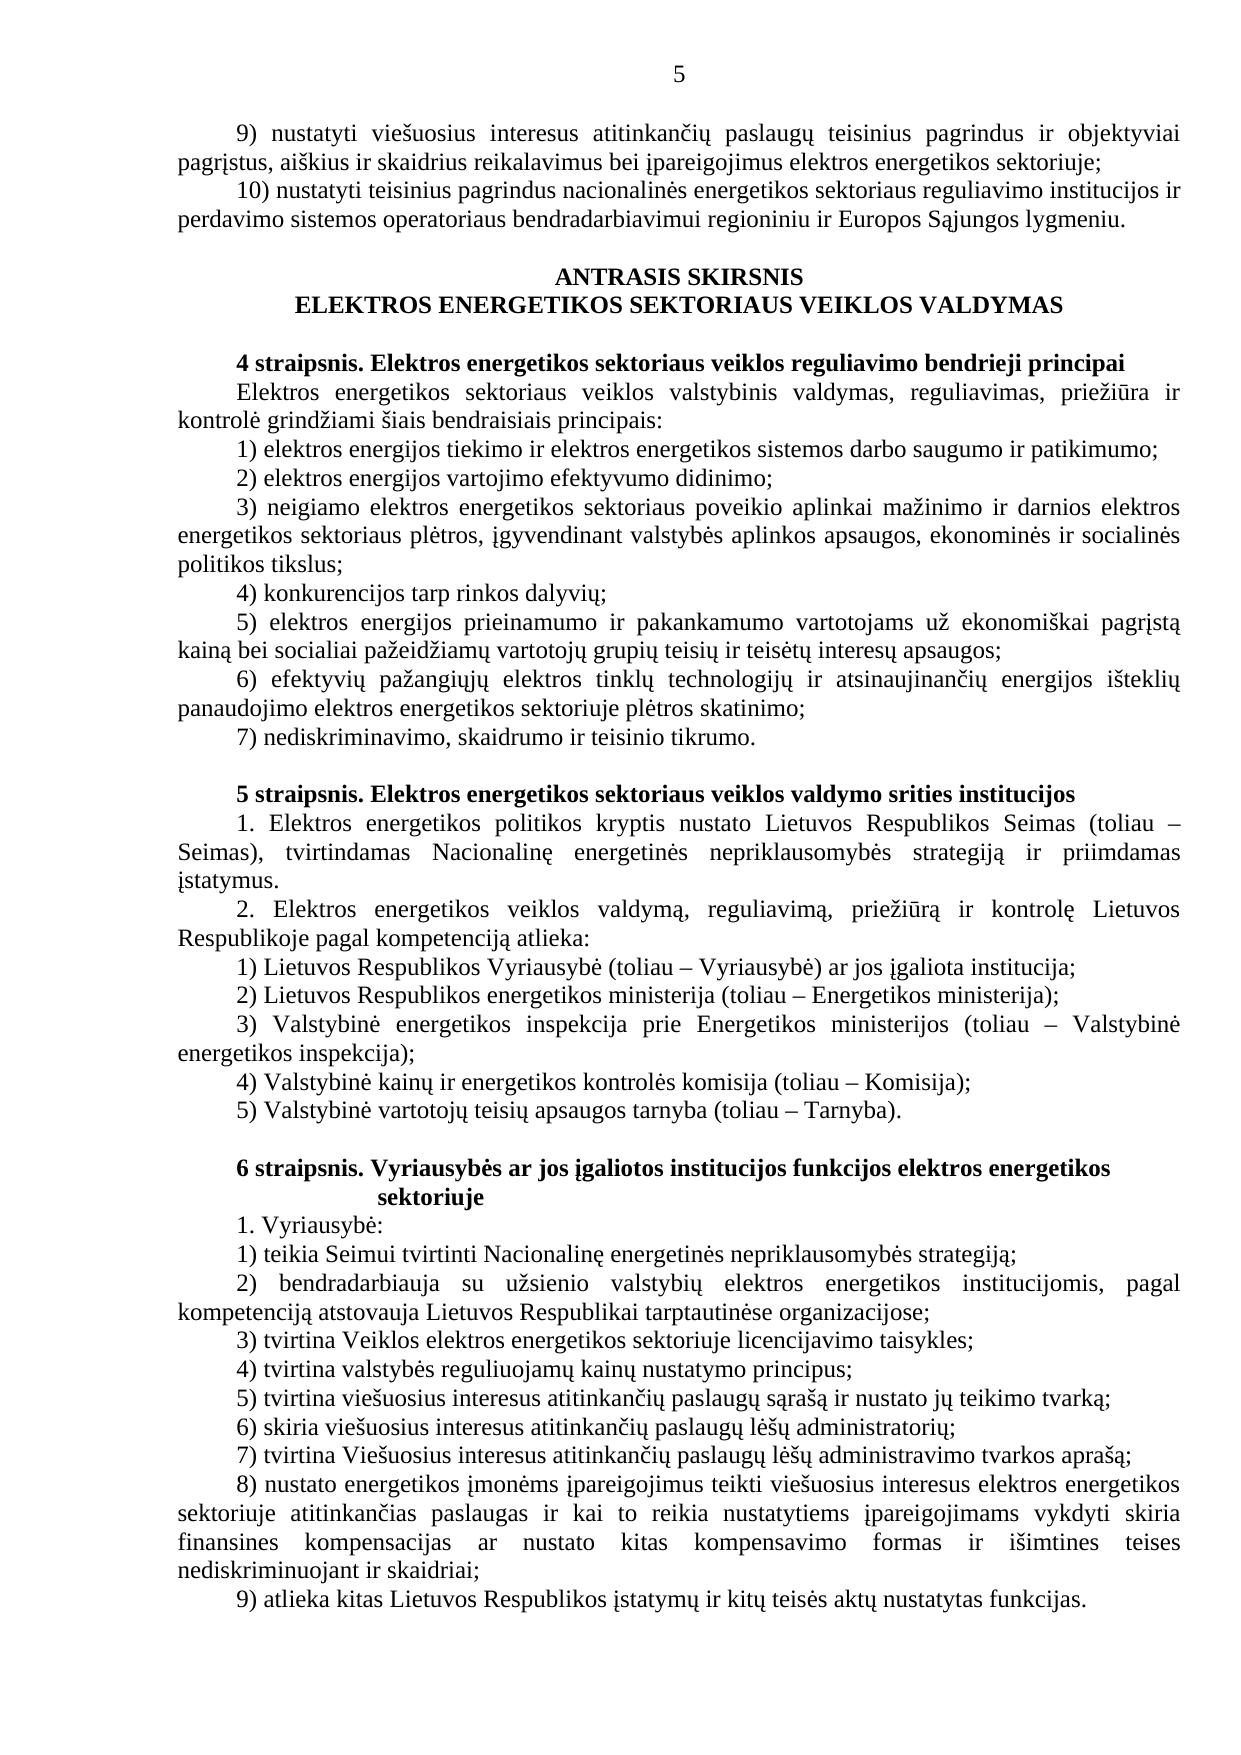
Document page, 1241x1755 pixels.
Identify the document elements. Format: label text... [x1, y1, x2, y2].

text 3) tvirtina Veiklos elektros energetikos sektoriuje licencijavimo taisykles; [177, 1326, 1181, 1354]
text 4 straipsnis. Elektros energetikos sektoriaus veiklos reguliavimo bendrieji principai [236, 348, 1181, 377]
text 1) teikia Seimui tvirtinti Nacionalinę energetinės nepriklausomybės strategiją; [177, 1239, 1181, 1268]
text 1) elektros energijos tiekimo ir elektros energetikos sistemos darbo saugumo ir patikimumo; [177, 434, 1181, 463]
text 4) Valstybinė kainų ir energetikos kontrolės komisija (toliau – Komisija); [177, 1067, 1181, 1096]
text ANTRASIS SKIRSNIS [177, 262, 1181, 291]
text 3) Valstybinė energetikos inspekcija prie Energetikos ministerijos (toliau – Valstybinė energetikos inspekcija); [177, 1009, 1181, 1067]
text 7) nediskriminavimo, skaidrumo ir teisinio tikrumo. [177, 722, 1181, 751]
text 2) bendradarbiauja su užsienio valstybių elektros energetikos institucijomis, pagal kompetenciją atstovauja Lietuvos Respublikai tarptautinėse organizacijose; [177, 1268, 1181, 1326]
text 1. Vyriausybė: [177, 1211, 1181, 1239]
text 9) nustatyti viešuosius interesus atitinkančių paslaugų teisinius pagrindus ir objektyviai pagrįstus, aiškius ir skaidrius reikalavimus bei įpareigojimus elektros energetikos sektoriuje; [177, 118, 1181, 176]
text 1) Lietuvos Respublikos Vyriausybė (toliau – Vyriausybė) ar jos įgaliota institucija; [177, 952, 1181, 981]
text Elektros energetikos sektoriaus veiklos valstybinis valdymas, reguliavimas, priežiūra ir kontrolė grindžiami šiais bendraisiais principais: [177, 377, 1181, 434]
text 6) efektyvių pažangiųjų elektros tinklų technologijų ir atsinaujinančių energijos išteklių panaudojimo elektros energetikos sektoriuje plėtros skatinimo; [177, 664, 1181, 722]
text ELEKTROS ENERGETIKOS SEKTORIAUS VEIKLOS VALDYMAS [177, 291, 1181, 319]
text 6) skiria viešuosius interesus atitinkančių paslaugų lėšų administratorių; [177, 1412, 1181, 1441]
text 1. Elektros energetikos politikos kryptis nustato Lietuvos Respublikos Seimas (toliau – Seimas), tvirtindamas Nacionalinę energetinės nepriklausomybės strategiją ir priimdamas įstatymus. [177, 808, 1181, 894]
text 2) elektros energijos vartojimo efektyvumo didinimo; [177, 463, 1181, 492]
text 2. Elektros energetikos veiklos valdymą, reguliavimą, priežiūrą ir kontrolę Lietuvos Respublikoje pagal kompetenciją atlieka: [177, 894, 1181, 952]
text 9) atlieka kitas Lietuvos Respublikos įstatymų ir kitų teisės aktų nustatytas funkcijas. [177, 1584, 1181, 1613]
text 4) tvirtina valstybės reguliuojamų kainų nustatymo principus; [177, 1354, 1181, 1383]
text 3) neigiamo elektros energetikos sektoriaus poveikio aplinkai mažinimo ir darnios elektros energetikos sektoriaus plėtros, įgyvendinant valstybės aplinkos apsaugos, ekonominės ir socialinės politikos tikslus; [177, 492, 1181, 578]
text 5 straipsnis. Elektros energetikos sektoriaus veiklos valdymo srities institucijos [177, 779, 1181, 808]
text 5) tvirtina viešuosius interesus atitinkančių paslaugų sąrašą ir nustato jų teikimo tvarką; [177, 1383, 1181, 1412]
text 8) nustato energetikos įmonėms įpareigojimus teikti viešuosius interesus elektros energetikos sektoriuje atitinkančias paslaugas ir kai to reikia nustatytiems įpareigojimams vykdyti skiria finansines kompensacijas ar nustato kitas kompensavimo formas ir išimtines teises nediskriminuojant ir skaidriai; [177, 1469, 1181, 1584]
text 6 straipsnis. Vyriausybės ar jos įgaliotos institucijos funkcijos elektros energetikos sektoriuje [236, 1153, 1181, 1211]
text 5) elektros energijos prieinamumo ir pakankamumo vartotojams už ekonomiškai pagrįstą kainą bei socialiai pažeidžiamų vartotojų grupių teisių ir teisėtų interesų apsaugos; [177, 607, 1181, 664]
text 7) tvirtina Viešuosius interesus atitinkančių paslaugų lėšų administravimo tvarkos aprašą; [177, 1441, 1181, 1469]
text 10) nustatyti teisinius pagrindus nacionalinės energetikos sektoriaus reguliavimo institucijos ir perdavimo sistemos operatoriaus bendradarbiavimui regioniniu ir Europos Sąjungos lygmeniu. [177, 176, 1181, 233]
text 5) Valstybinė vartotojų teisių apsaugos tarnyba (toliau – Tarnyba). [177, 1096, 1181, 1124]
text 2) Lietuvos Respublikos energetikos ministerija (toliau – Energetikos ministerija); [177, 981, 1181, 1009]
text 4) konkurencijos tarp rinkos dalyvių; [177, 578, 1181, 607]
